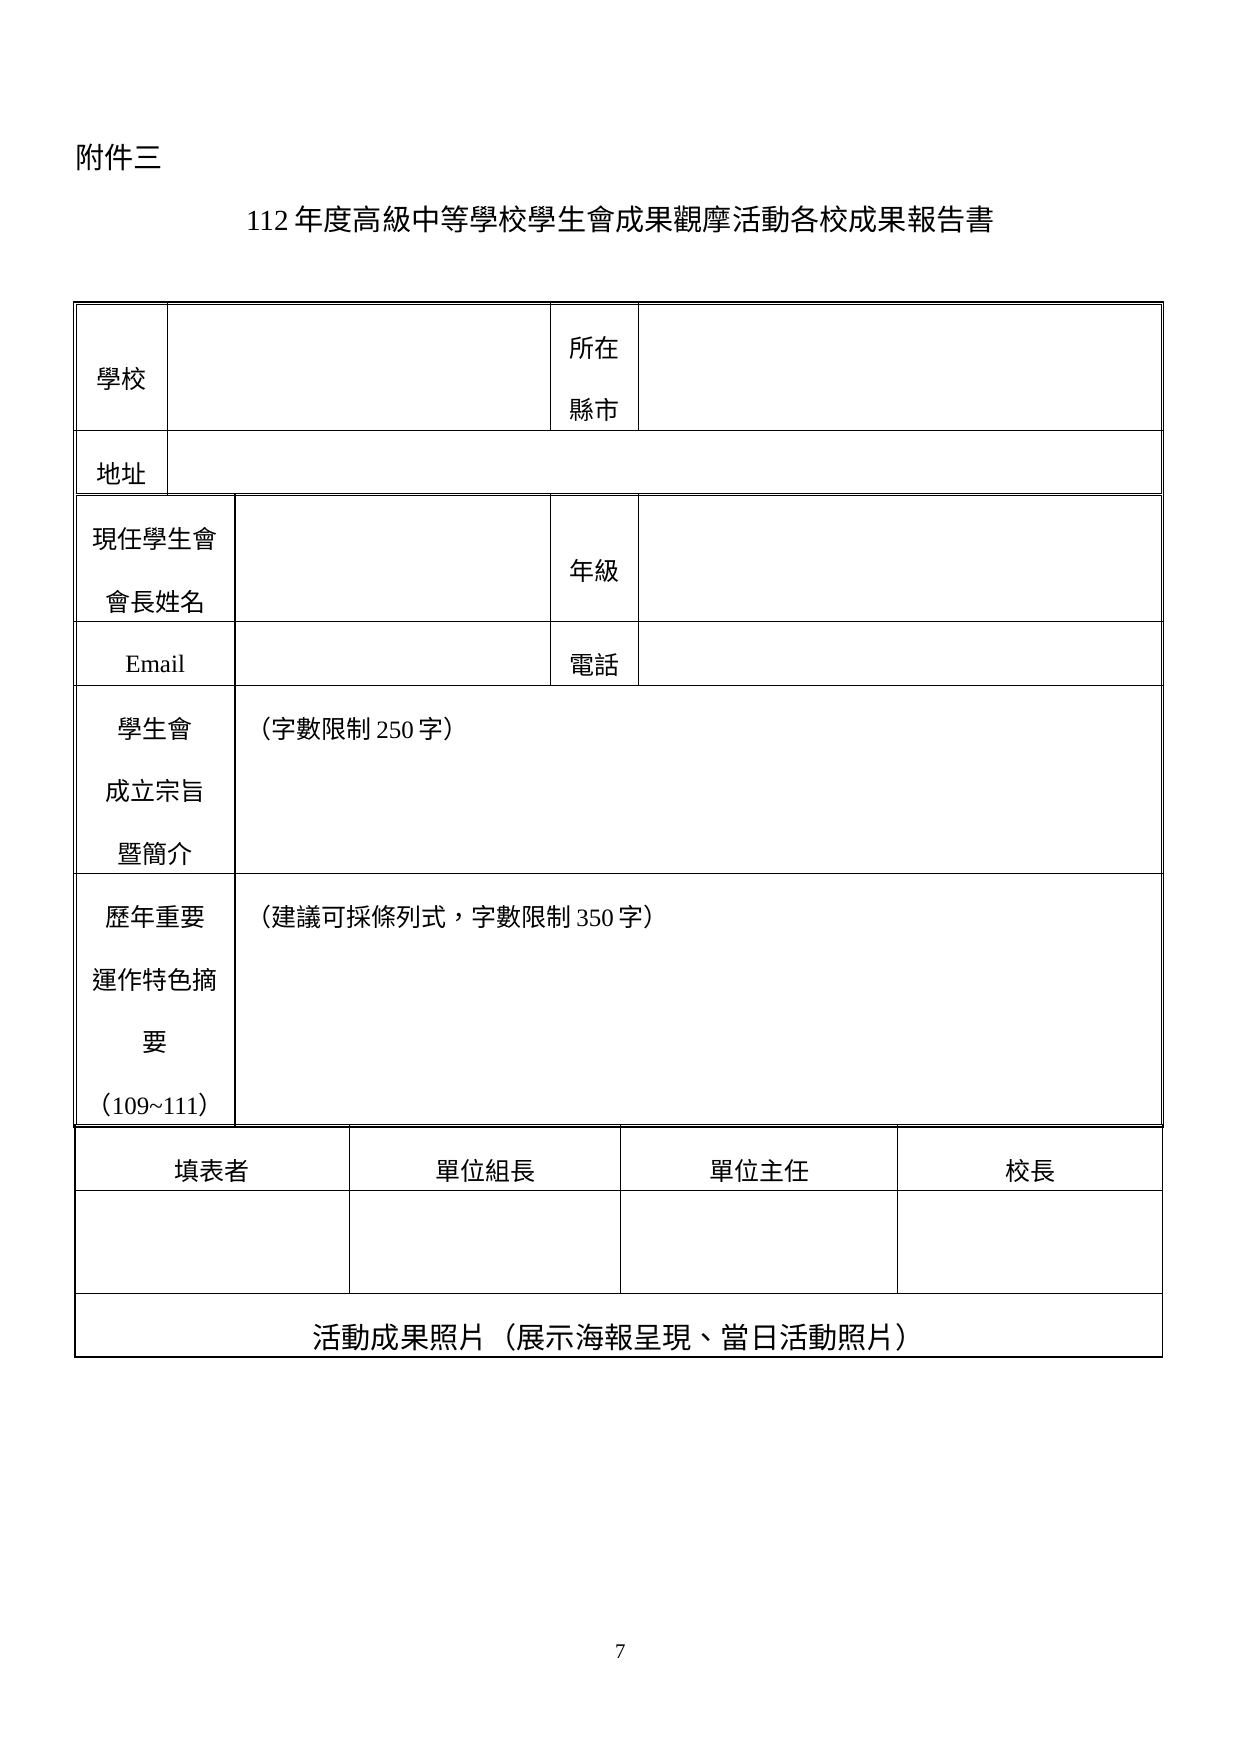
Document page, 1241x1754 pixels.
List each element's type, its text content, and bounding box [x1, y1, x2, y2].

table_cell 年級 [551, 496, 638, 621]
table_header 學校 [77, 305, 167, 429]
table_cell 校長 [898, 1128, 1162, 1190]
table_cell [168, 431, 1161, 493]
table_cell [236, 622, 550, 685]
table_header [168, 305, 550, 429]
table_cell （建議可採條列式，字數限制350字） [236, 874, 1161, 1124]
table_cell 學生會 成立宗旨 暨簡介 [77, 686, 234, 873]
table_cell 現任學生會 會長姓名 [77, 496, 234, 621]
table_cell Email [77, 622, 234, 685]
table_cell [76, 1191, 349, 1293]
table_cell [639, 496, 1161, 621]
table_cell （字數限制250字） [236, 686, 1161, 873]
table_cell 填表者 [76, 1128, 349, 1190]
table_cell 單位主任 [621, 1128, 897, 1190]
table_cell [639, 622, 1161, 685]
table_cell [621, 1191, 897, 1293]
table_cell 地址 [77, 431, 167, 493]
table_header [639, 305, 1161, 429]
table_cell 電話 [551, 622, 638, 685]
table_cell [350, 1191, 620, 1293]
table_cell 歷年重要 運作特色摘要（109~111） [77, 874, 234, 1124]
table_cell [236, 496, 550, 621]
text 112年度高級中等學校學生會成果觀摩活動各校成果報告書 [75, 176, 1165, 239]
table_header 所在縣市 [551, 305, 638, 429]
table_cell [898, 1191, 1162, 1293]
text 附件三 [75, 114, 1165, 176]
table_cell 活動成果照片（展示海報呈現、當日活動照片） [76, 1294, 1162, 1356]
table_cell 單位組長 [350, 1128, 620, 1190]
